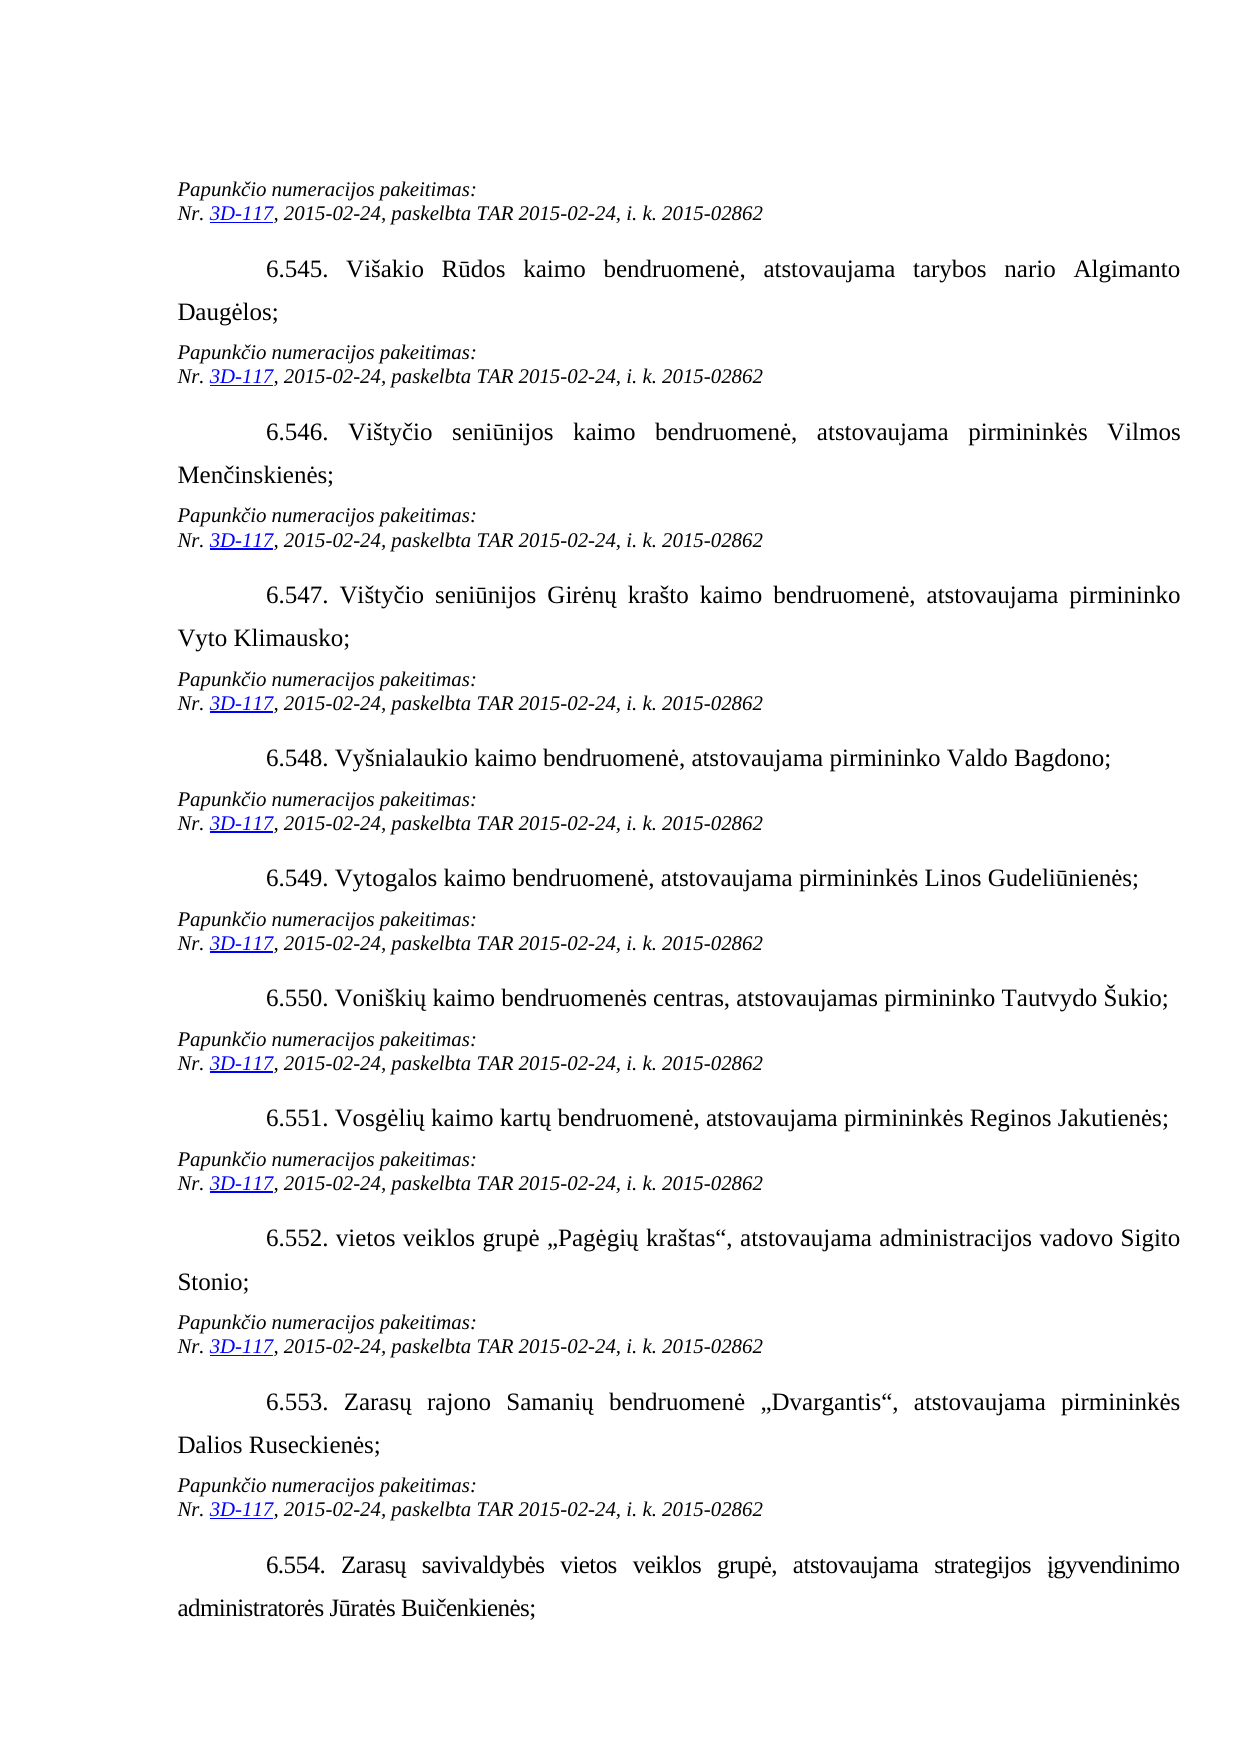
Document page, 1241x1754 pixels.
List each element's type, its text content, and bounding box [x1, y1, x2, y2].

text Papunkčio numeracijos pakeitimas: [177, 1147, 1181, 1171]
text Nr. 3D-117, 2015-02-24, paskelbta TAR 2015-02-24, i. k. 2015-02862 [177, 201, 1181, 225]
text Nr. 3D-117, 2015-02-24, paskelbta TAR 2015-02-24, i. k. 2015-02862 [177, 527, 1181, 552]
text 6.549. Vytogalos kaimo bendruomenė, atstovaujama pirmininkės Linos Gudeliūnienės; [177, 863, 1181, 892]
text Papunkčio numeracijos pakeitimas: [177, 1027, 1181, 1051]
text 6.550. Voniškių kaimo bendruomenės centras, atstovaujamas pirmininko Tautvydo Šukio; [177, 983, 1181, 1012]
text Nr. 3D-117, 2015-02-24, paskelbta TAR 2015-02-24, i. k. 2015-02862 [177, 1171, 1181, 1195]
text Papunkčio numeracijos pakeitimas: [177, 667, 1181, 691]
text 6.546. Vištyčio seniūnijos kaimo bendruomenė, atstovaujama pirmininkės Vilmos Menčinskienės; [177, 417, 1181, 489]
text 6.548. Vyšnialaukio kaimo bendruomenė, atstovaujama pirmininko Valdo Bagdono; [177, 743, 1181, 772]
text 6.547. Vištyčio seniūnijos Girėnų krašto kaimo bendruomenė, atstovaujama pirmininko Vyto Klimausko; [177, 580, 1181, 652]
text Nr. 3D-117, 2015-02-24, paskelbta TAR 2015-02-24, i. k. 2015-02862 [177, 1051, 1181, 1075]
text Papunkčio numeracijos pakeitimas: [177, 503, 1181, 527]
text Papunkčio numeracijos pakeitimas: [177, 907, 1181, 931]
text Papunkčio numeracijos pakeitimas: [177, 1310, 1181, 1334]
text Nr. 3D-117, 2015-02-24, paskelbta TAR 2015-02-24, i. k. 2015-02862 [177, 364, 1181, 388]
text Nr. 3D-117, 2015-02-24, paskelbta TAR 2015-02-24, i. k. 2015-02862 [177, 1497, 1181, 1521]
text 6.553. Zarasų rajono Samanių bendruomenė „Dvargantis“, atstovaujama pirmininkės Dalios Ruseckienės; [177, 1387, 1181, 1458]
text 6.552. vietos veiklos grupė „Pagėgių kraštas“, atstovaujama administracijos vadovo Sigito Stonio; [177, 1223, 1181, 1295]
text Nr. 3D-117, 2015-02-24, paskelbta TAR 2015-02-24, i. k. 2015-02862 [177, 691, 1181, 715]
text Papunkčio numeracijos pakeitimas: [177, 177, 1181, 201]
text Nr. 3D-117, 2015-02-24, paskelbta TAR 2015-02-24, i. k. 2015-02862 [177, 811, 1181, 835]
text Nr. 3D-117, 2015-02-24, paskelbta TAR 2015-02-24, i. k. 2015-02862 [177, 1334, 1181, 1358]
text Papunkčio numeracijos pakeitimas: [177, 1473, 1181, 1497]
text Nr. 3D-117, 2015-02-24, paskelbta TAR 2015-02-24, i. k. 2015-02862 [177, 931, 1181, 955]
text 6.551. Vosgėlių kaimo kartų bendruomenė, atstovaujama pirmininkės Reginos Jakutienės; [177, 1103, 1181, 1132]
text 6.554. Zarasų savivaldybės vietos veiklos grupė, atstovaujama strategijos įgyvendinimo administratorės Jūratės Buičenkienės; [177, 1550, 1181, 1622]
text 6.545. Višakio Rūdos kaimo bendruomenė, atstovaujama tarybos nario Algimanto Daugėlos; [177, 254, 1181, 326]
text Papunkčio numeracijos pakeitimas: [177, 340, 1181, 364]
text Papunkčio numeracijos pakeitimas: [177, 787, 1181, 811]
